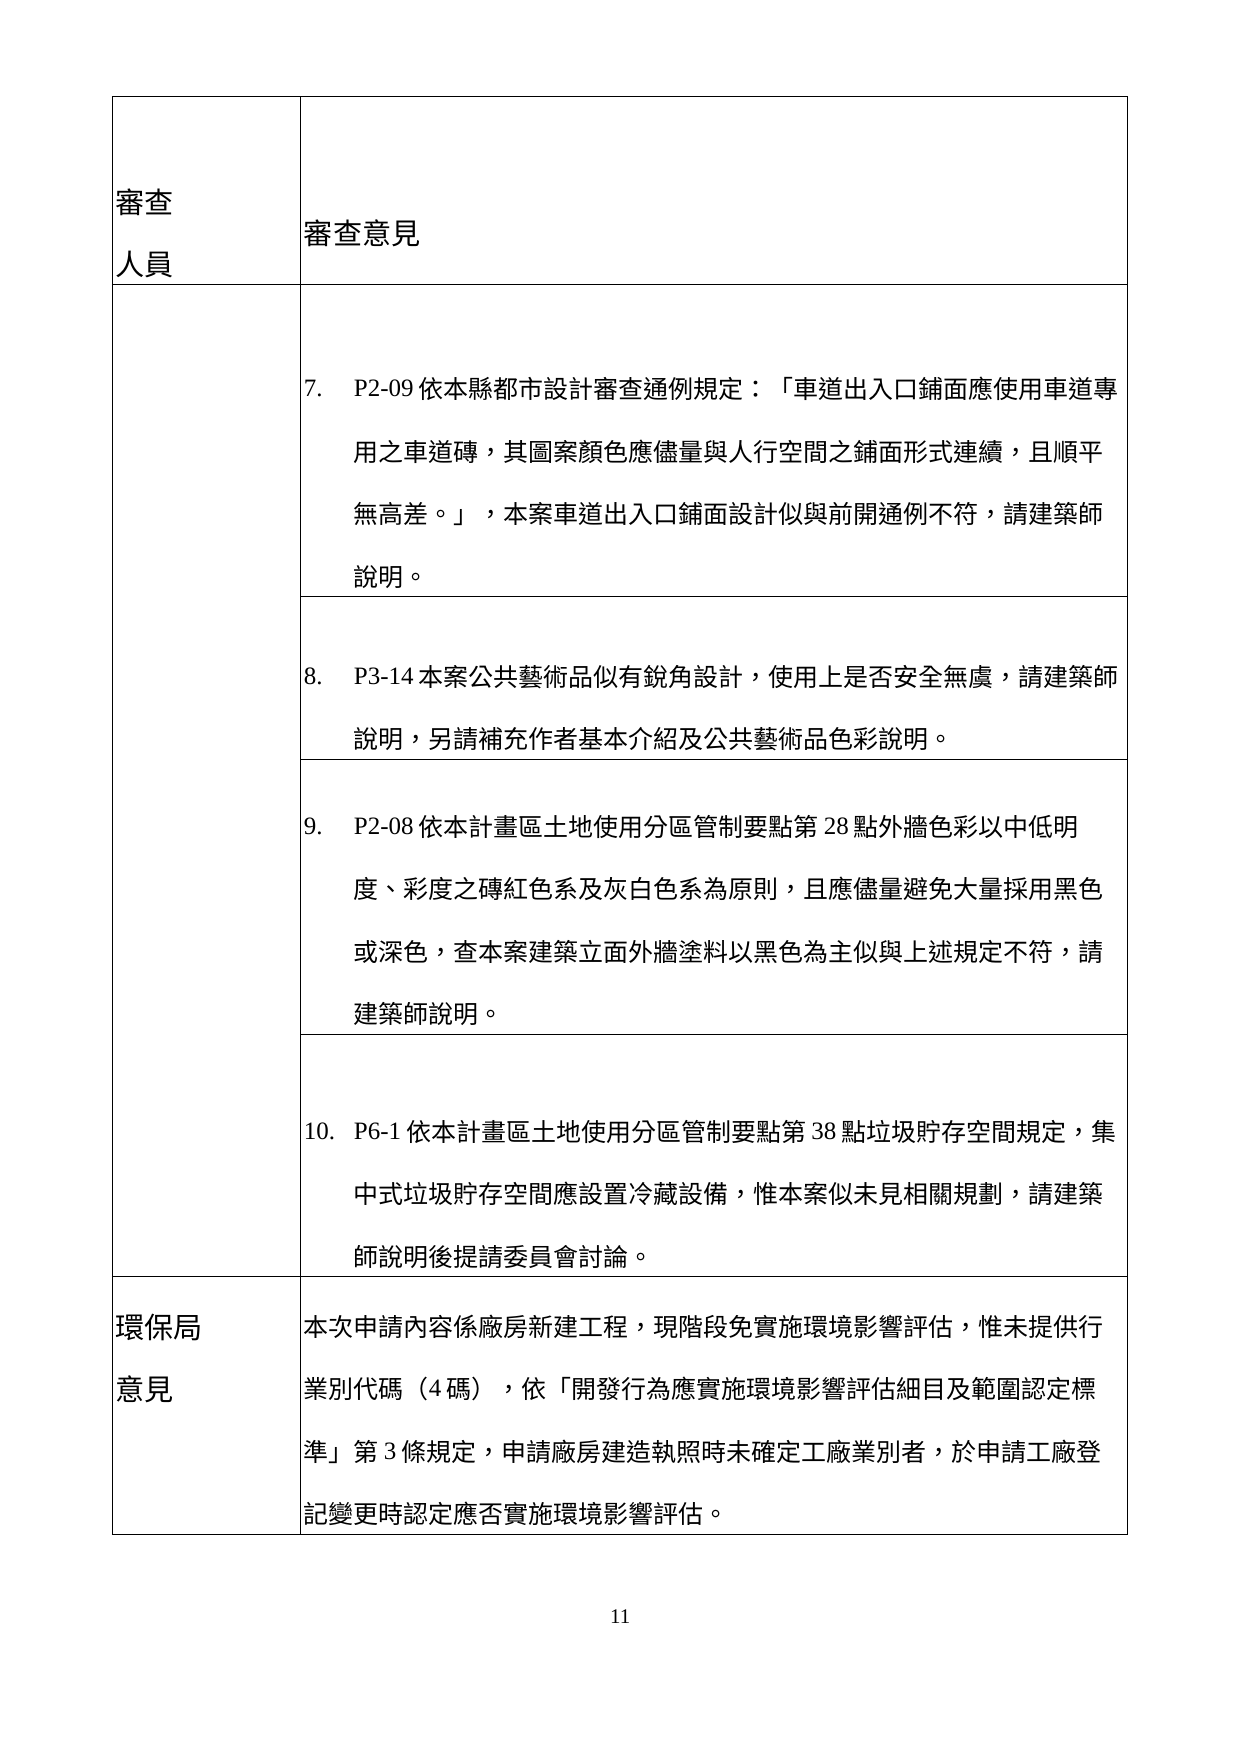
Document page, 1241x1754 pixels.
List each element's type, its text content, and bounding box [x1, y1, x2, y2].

table_cell P3-14本案公共藝術品似有銳角設計，使用上是否安全無虞，請建築師說明，另請補充作者基本介紹及公共藝術品色彩說明。 [301, 597, 1127, 758]
table_cell P2-08依本計畫區土地使用分區管制要點第28點外牆色彩以中低明度、彩度之磚紅色系及灰白色系為原則，且應儘量避免大量採用黑色或深色，查本案建築立面外牆塗料以黑色為主似與上述規定不符，請建築師說明。 [301, 760, 1127, 1033]
table_cell [113, 285, 300, 1276]
table_cell P2-09依本縣都市設計審查通例規定：「車道出入口鋪面應使用車道專用之車道磚，其圖案顏色應儘量與人行空間之鋪面形式連續，且順平無高差。」，本案車道出入口鋪面設計似與前開通例不符，請建築師說明。 [301, 285, 1127, 596]
table_cell 本次申請內容係廠房新建工程，現階段免實施環境影響評估，惟未提供行業別代碼（4碼），依「開發行為應實施環境影響評估細目及範圍認定標準」第3條規定，申請廠房建造執照時未確定工廠業別者，於申請工廠登記變更時認定應否實施環境影響評估。 [301, 1277, 1127, 1534]
table_cell 環保局 意見 [113, 1277, 300, 1534]
table_header 審查意見 [301, 97, 1127, 284]
table_cell P6-1依本計畫區土地使用分區管制要點第38點垃圾貯存空間規定，集中式垃圾貯存空間應設置冷藏設備，惟本案似未見相關規劃，請建築師說明後提請委員會討論。 [301, 1035, 1127, 1276]
table_header 審查 人員 [113, 97, 300, 284]
